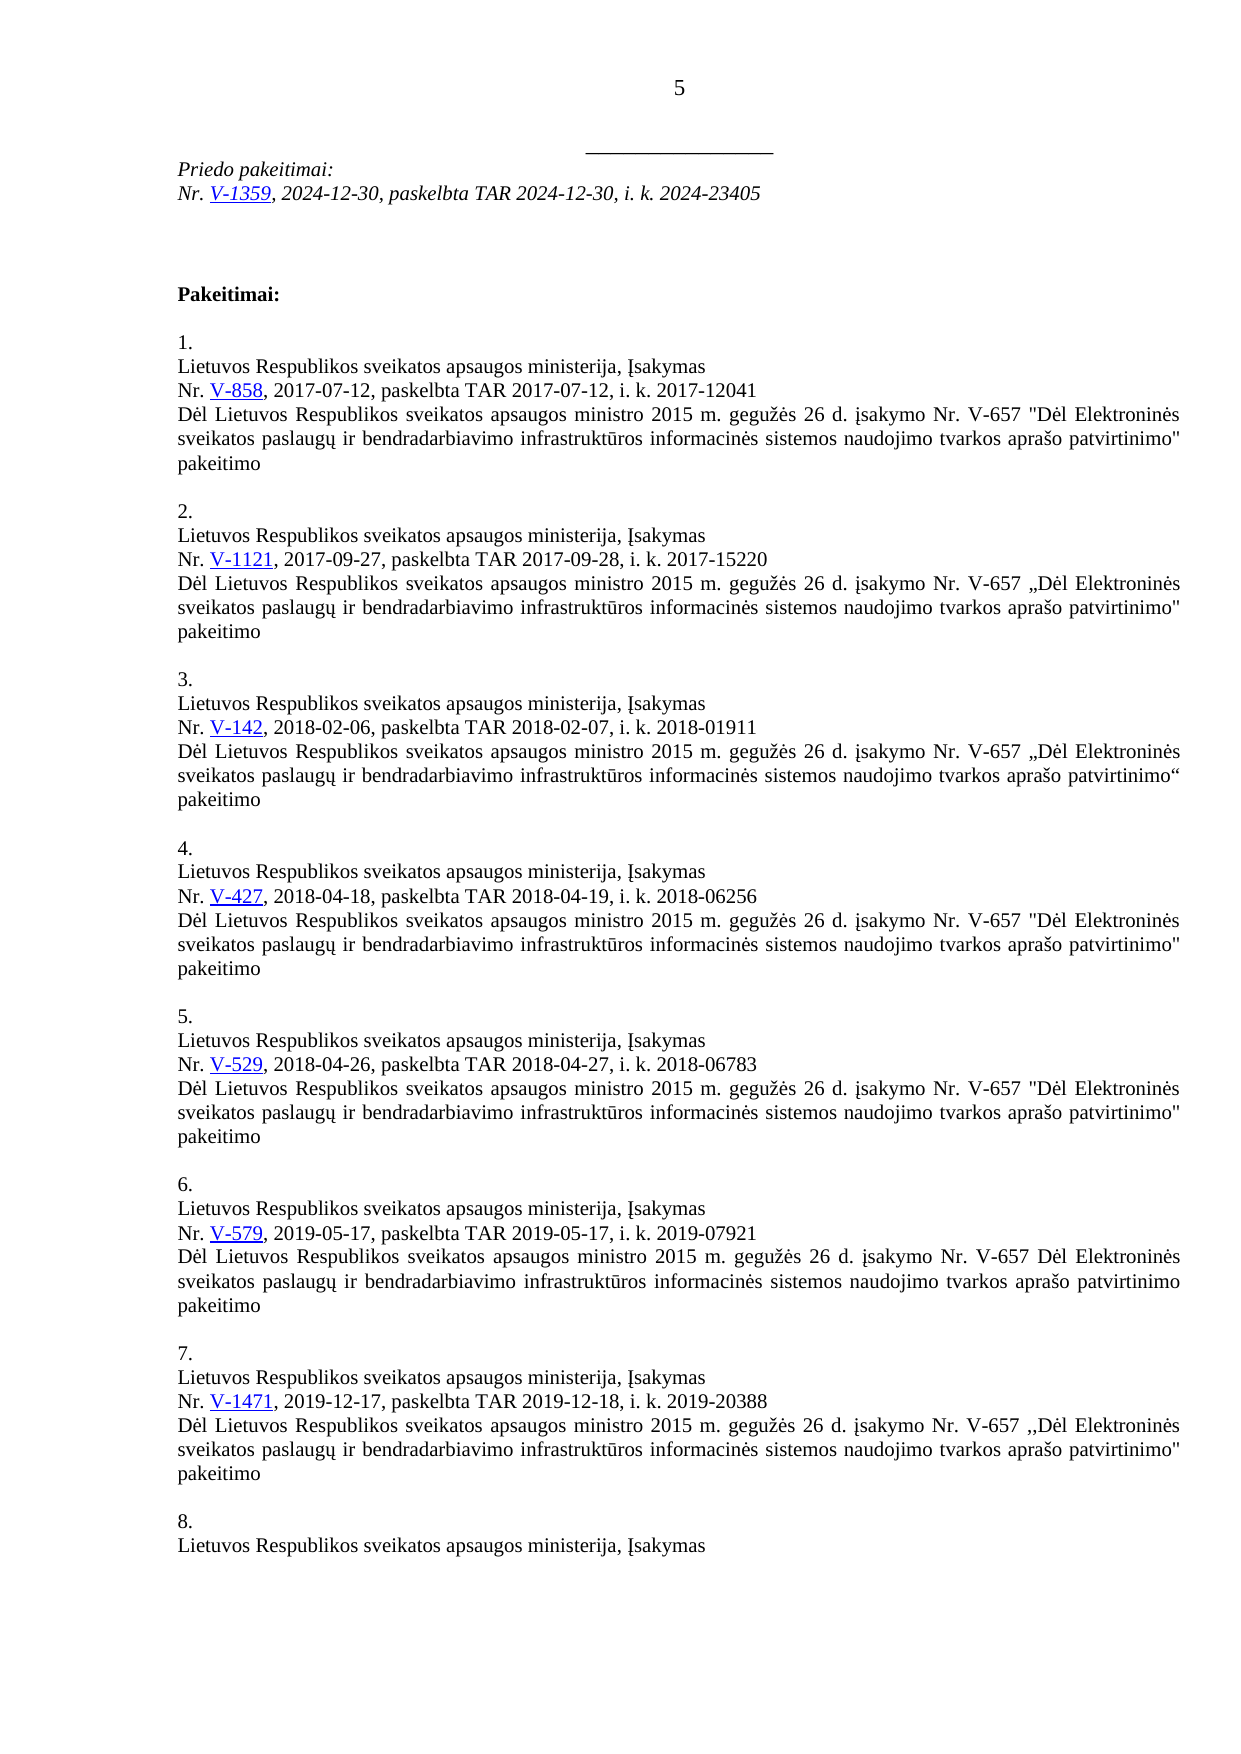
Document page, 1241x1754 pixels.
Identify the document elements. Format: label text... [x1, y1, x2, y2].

text Lietuvos Respublikos sveikatos apsaugos ministerija, Įsakymas [177, 354, 1181, 378]
text 5. [177, 1004, 1181, 1028]
text Dėl Lietuvos Respublikos sveikatos apsaugos ministro 2015 m. gegužės 26 d. įsakymo Nr. V-657 Dėl Elektroninės sveikatos paslaugų ir bendradarbiavimo infrastruktūros informacinės sistemos naudojimo tvarkos aprašo patvirtinimo pakeitimo [177, 1244, 1181, 1317]
text Lietuvos Respublikos sveikatos apsaugos ministerija, Įsakymas [177, 523, 1181, 547]
text Nr. V-427, 2018-04-18, paskelbta TAR 2018-04-19, i. k. 2018-06256 [177, 883, 1181, 908]
text Lietuvos Respublikos sveikatos apsaugos ministerija, Įsakymas [177, 1533, 1181, 1557]
text Lietuvos Respublikos sveikatos apsaugos ministerija, Įsakymas [177, 1196, 1181, 1220]
text Lietuvos Respublikos sveikatos apsaugos ministerija, Įsakymas [177, 691, 1181, 715]
text Pakeitimai: [177, 282, 1181, 306]
text Nr. V-142, 2018-02-06, paskelbta TAR 2018-02-07, i. k. 2018-01911 [177, 715, 1181, 739]
text Lietuvos Respublikos sveikatos apsaugos ministerija, Įsakymas [177, 1028, 1181, 1052]
text Dėl Lietuvos Respublikos sveikatos apsaugos ministro 2015 m. gegužės 26 d. įsakymo Nr. V-657 "Dėl Elektroninės sveikatos paslaugų ir bendradarbiavimo infrastruktūros informacinės sistemos naudojimo tvarkos aprašo patvirtinimo" pakeitimo [177, 402, 1181, 474]
text Nr. V-858, 2017-07-12, paskelbta TAR 2017-07-12, i. k. 2017-12041 [177, 378, 1181, 402]
text 1. [177, 330, 1181, 354]
text Nr. V-529, 2018-04-26, paskelbta TAR 2018-04-27, i. k. 2018-06783 [177, 1052, 1181, 1076]
text Lietuvos Respublikos sveikatos apsaugos ministerija, Įsakymas [177, 859, 1181, 883]
text Nr. V-579, 2019-05-17, paskelbta TAR 2019-05-17, i. k. 2019-07921 [177, 1220, 1181, 1244]
text 3. [177, 667, 1181, 691]
text 6. [177, 1172, 1181, 1196]
text Nr. V-1359, 2024-12-30, paskelbta TAR 2024-12-30, i. k. 2024-23405 [177, 181, 1181, 205]
text Dėl Lietuvos Respublikos sveikatos apsaugos ministro 2015 m. gegužės 26 d. įsakymo Nr. V-657 "Dėl Elektroninės sveikatos paslaugų ir bendradarbiavimo infrastruktūros informacinės sistemos naudojimo tvarkos aprašo patvirtinimo" pakeitimo [177, 1076, 1181, 1148]
text Dėl Lietuvos Respublikos sveikatos apsaugos ministro 2015 m. gegužės 26 d. įsakymo Nr. V-657 "Dėl Elektroninės sveikatos paslaugų ir bendradarbiavimo infrastruktūros informacinės sistemos naudojimo tvarkos aprašo patvirtinimo" pakeitimo [177, 908, 1181, 980]
text Priedo pakeitimai: [177, 157, 1181, 181]
text Dėl Lietuvos Respublikos sveikatos apsaugos ministro 2015 m. gegužės 26 d. įsakymo Nr. V-657 „Dėl Elektroninės sveikatos paslaugų ir bendradarbiavimo infrastruktūros informacinės sistemos naudojimo tvarkos aprašo patvirtinimo" pakeitimo [177, 571, 1181, 643]
text _______________ [177, 128, 1181, 157]
text Lietuvos Respublikos sveikatos apsaugos ministerija, Įsakymas [177, 1365, 1181, 1389]
text Dėl Lietuvos Respublikos sveikatos apsaugos ministro 2015 m. gegužės 26 d. įsakymo Nr. V-657 ,,Dėl Elektroninės sveikatos paslaugų ir bendradarbiavimo infrastruktūros informacinės sistemos naudojimo tvarkos aprašo patvirtinimo" pakeitimo [177, 1413, 1181, 1485]
text 2. [177, 498, 1181, 523]
text Nr. V-1471, 2019-12-17, paskelbta TAR 2019-12-18, i. k. 2019-20388 [177, 1389, 1181, 1413]
text 4. [177, 835, 1181, 859]
text Dėl Lietuvos Respublikos sveikatos apsaugos ministro 2015 m. gegužės 26 d. įsakymo Nr. V-657 „Dėl Elektroninės sveikatos paslaugų ir bendradarbiavimo infrastruktūros informacinės sistemos naudojimo tvarkos aprašo patvirtinimo“ pakeitimo [177, 739, 1181, 811]
text 7. [177, 1341, 1181, 1365]
text 8. [177, 1509, 1181, 1533]
text Nr. V-1121, 2017-09-27, paskelbta TAR 2017-09-28, i. k. 2017-15220 [177, 547, 1181, 571]
